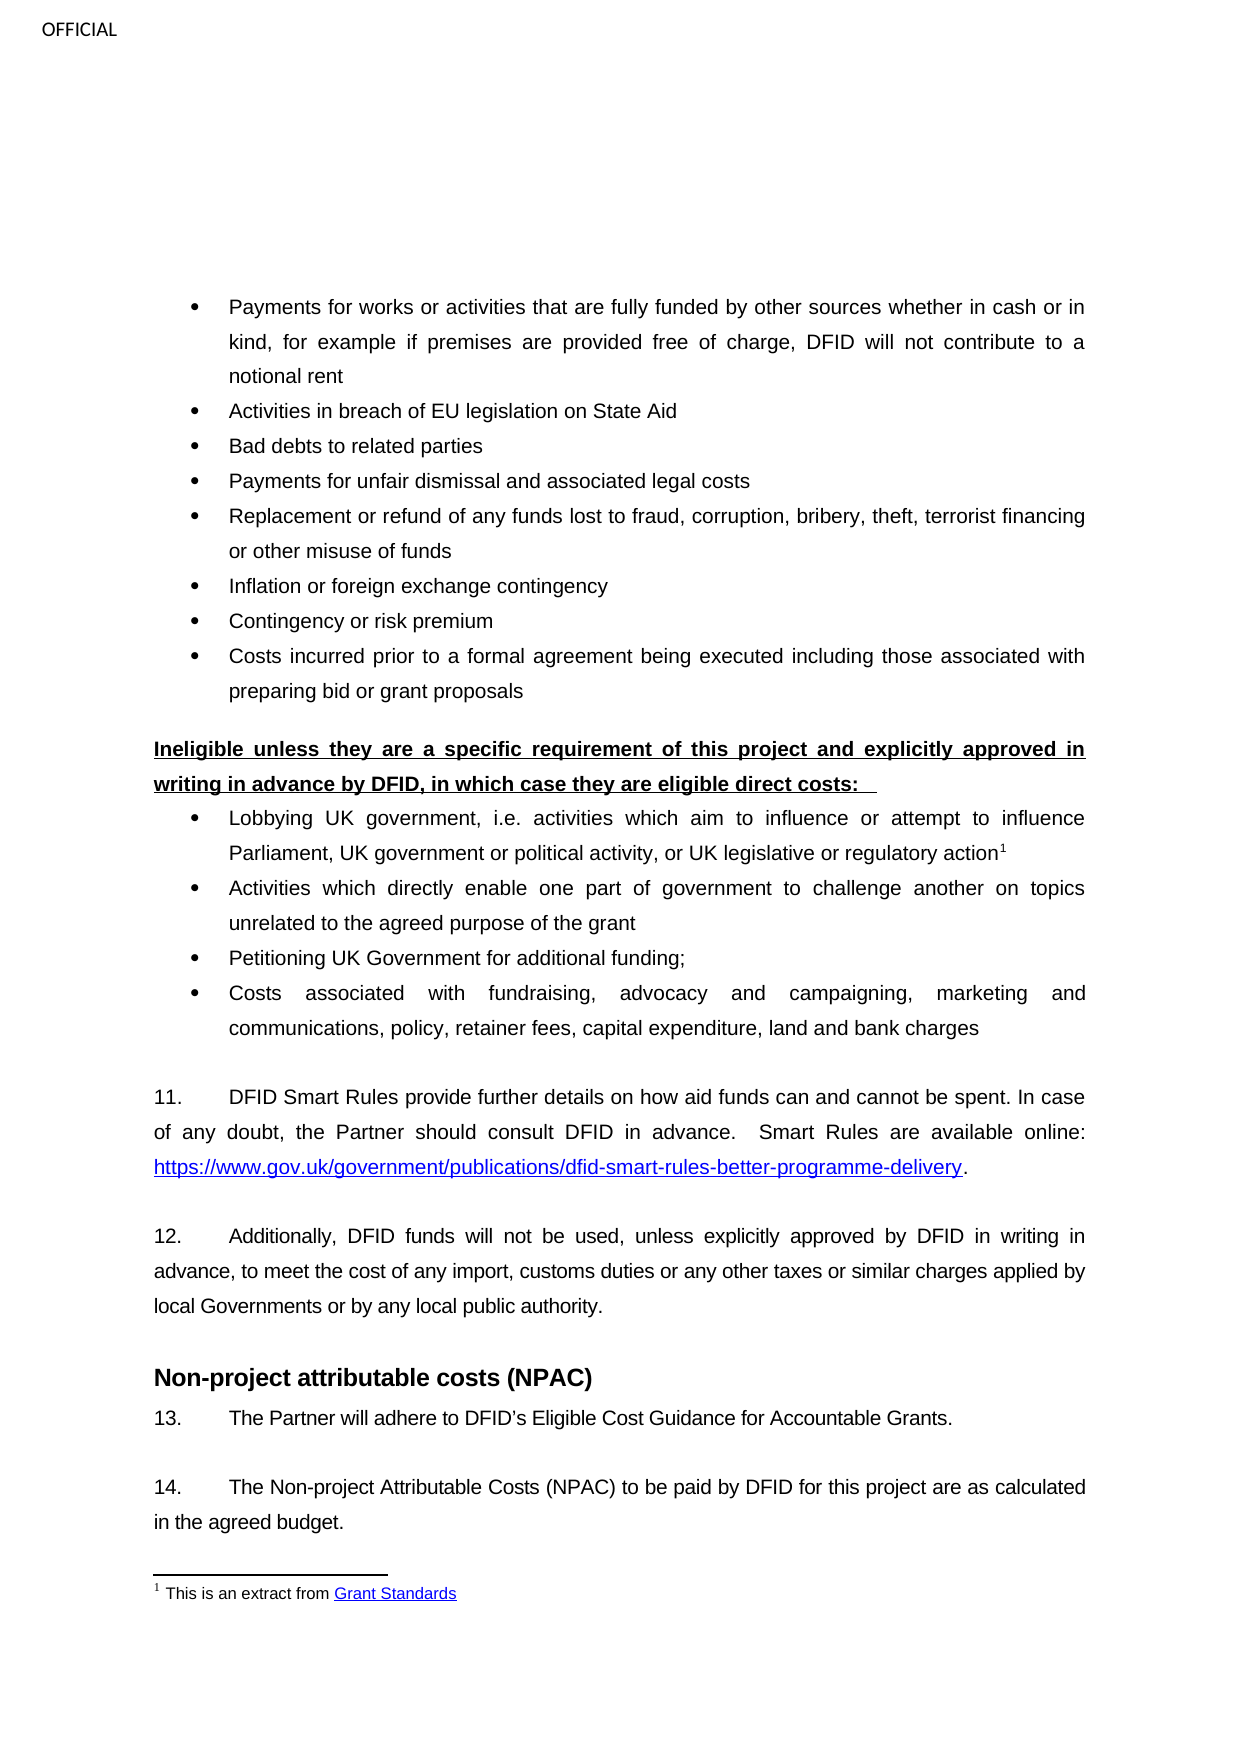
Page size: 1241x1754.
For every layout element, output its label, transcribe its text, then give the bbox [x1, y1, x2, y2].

list Inflation or foreign exchange contingency [191, 574, 1087, 598]
list Costs associated with fundraising, advocacy and campaigning, marketing and communications, policy, retainer fees, capital expenditure, land and bank charges [191, 981, 1087, 1039]
list Payments for unfair dismissal and associated legal costs [191, 470, 1087, 493]
list Costs incurred prior to a formal agreement being executed including those associated with preparing bid or grant proposals [191, 644, 1087, 703]
list Activities in breach of EU legislation on State Aid [191, 400, 1087, 423]
list The Non-project Attributable Costs (NPAC) to be paid by DFID for this project are as calculated in the agreed budget. [153, 1476, 1087, 1534]
list Payments for works or activities that are fully funded by other sources whether in cash or in kind, for example if premises are provided free of charge, DFID will not contribute to a notional rent [191, 295, 1087, 388]
list Bad debts to related parties [191, 435, 1087, 458]
list This is an extract from Grant Standards [153, 1581, 1087, 1604]
list Replacement or refund of any funds lost to fraud, corruption, bribery, theft, terrorist financing or other misuse of funds [191, 505, 1087, 563]
list The Partner will adhere to DFID’s Eligible Cost Guidance for Accountable Grants. [153, 1406, 1087, 1429]
list Additionally, DFID funds will not be used, unless explicitly approved by DFID in writing in advance, to meet the cost of any import, customs duties or any other taxes or similar charges applied by local Governments or by any local public authority. [153, 1225, 1087, 1318]
list DFID Smart Rules provide further details on how aid funds can and cannot be spent. In case of any doubt, the Partner should consult DFID in advance. Smart Rules are available online: https://www.gov.uk/government/publications/dfid-smart-rules-better-programme-delivery. [153, 1086, 1087, 1179]
list Lobbying UK government, i.e. activities which aim to influence or attempt to influence Parliament, UK government or political activity, or UK legislative or regulatory action [191, 807, 1087, 865]
text Ineligible unless they are a specific requirement of this project and explicitly approved in writing in advance by DFID, in which case they are eligible direct costs: [153, 737, 1087, 795]
list Petitioning UK Government for additional funding; [191, 946, 1087, 970]
text Non-project attributable costs (NPAC) [153, 1364, 1087, 1392]
list Activities which directly enable one part of government to challenge another on topics unrelated to the agreed purpose of the grant [191, 877, 1087, 935]
list Contingency or risk premium [191, 609, 1087, 633]
